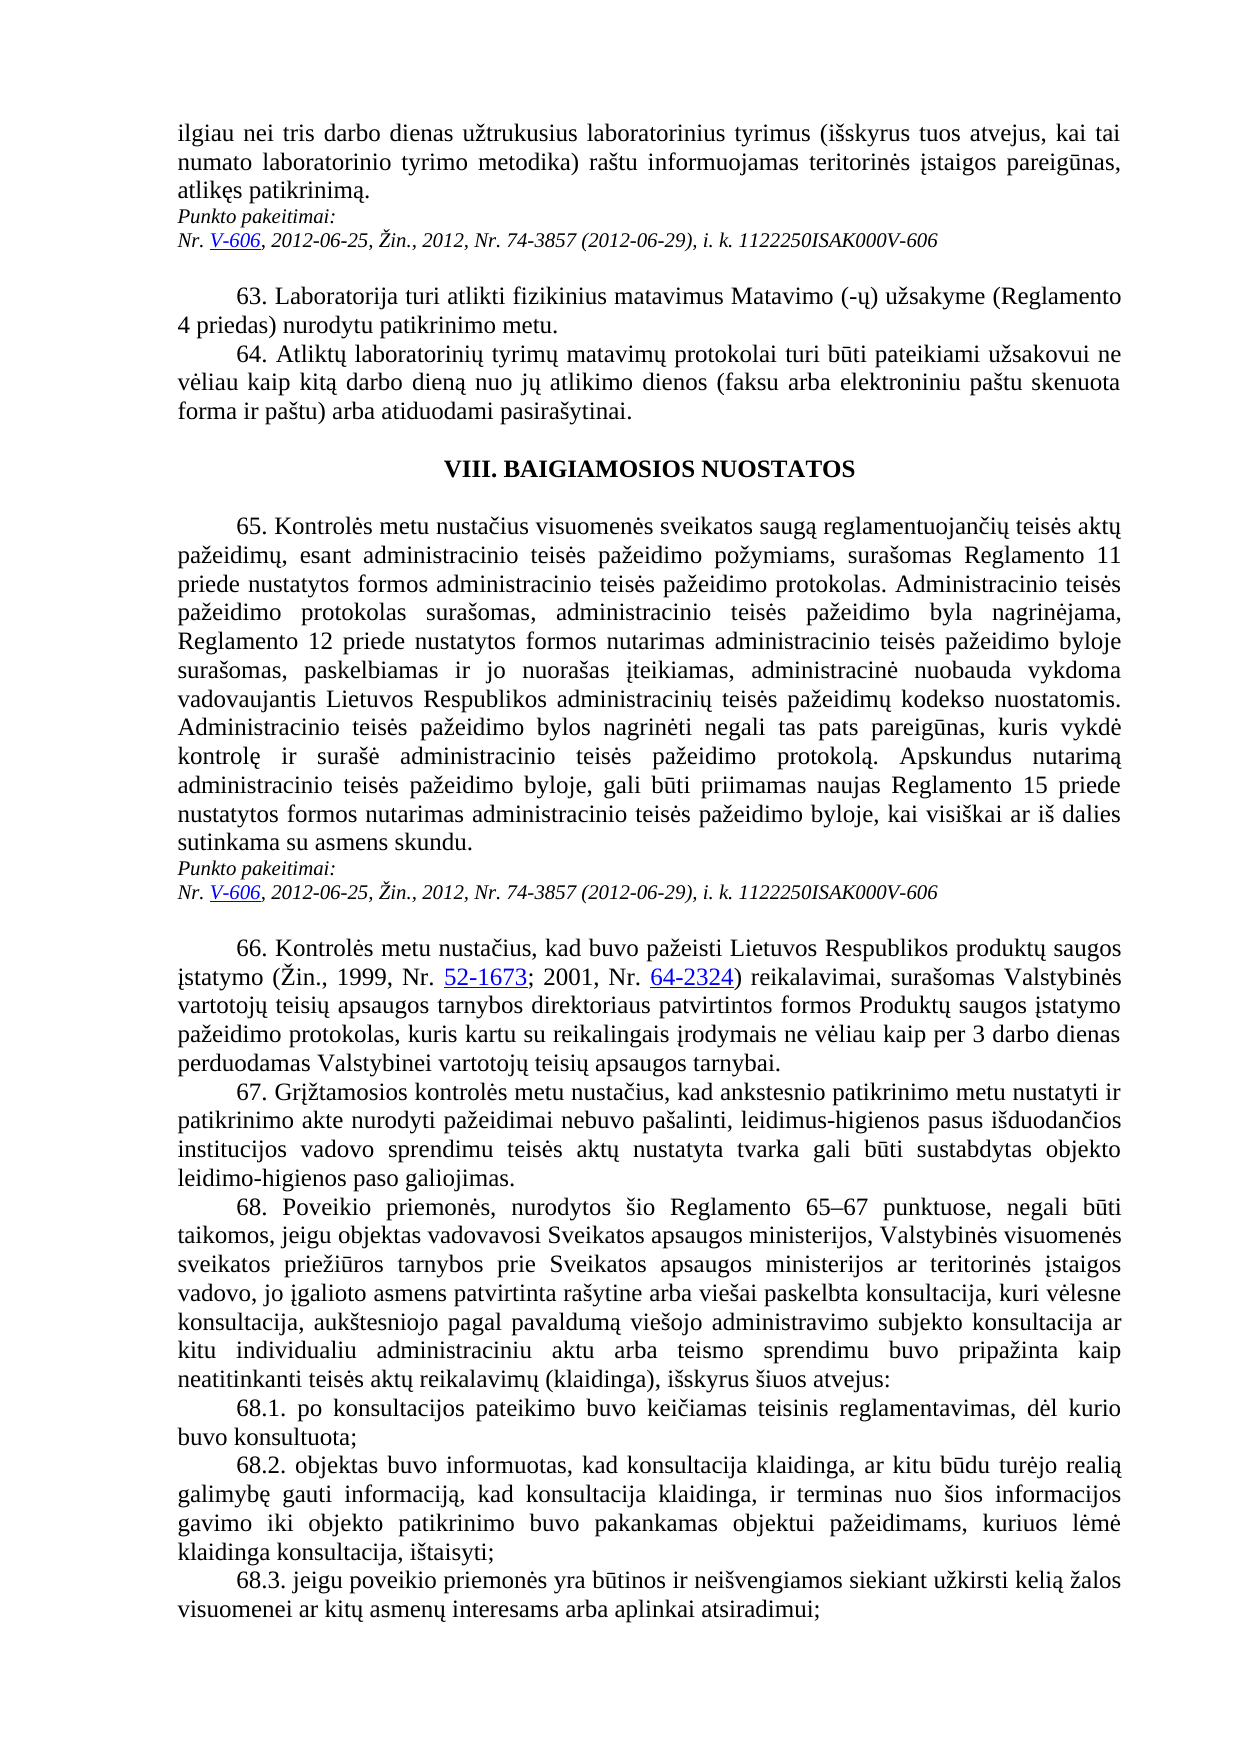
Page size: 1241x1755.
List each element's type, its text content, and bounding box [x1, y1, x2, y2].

text Nr. V-606, 2012-06-25, Žin., 2012, Nr. 74-3857 (2012-06-29), i. k. 1122250ISAK000V-606 [177, 880, 1122, 904]
text Nr. V-606, 2012-06-25, Žin., 2012, Nr. 74-3857 (2012-06-29), i. k. 1122250ISAK000V-606 [177, 228, 1122, 252]
text 68.3. jeigu poveikio priemonės yra būtinos ir neišvengiamos siekiant užkirsti kelią žalos visuomenei ar kitų asmenų interesams arba aplinkai atsiradimui; [177, 1566, 1122, 1623]
text 68. Poveikio priemonės, nurodytos šio Reglamento 65–67 punktuose, negali būti taikomos, jeigu objektas vadovavosi Sveikatos apsaugos ministerijos, Valstybinės visuomenės sveikatos priežiūros tarnybos prie Sveikatos apsaugos ministerijos ar teritorinės įstaigos vadovo, jo įgalioto asmens patvirtinta rašytine arba viešai paskelbta konsultacija, kuri vėlesne konsultacija, aukštesniojo pagal pavaldumą viešojo administravimo subjekto konsultacija ar kitu individualiu administraciniu aktu arba teismo sprendimu buvo pripažinta kaip neatitinkanti teisės aktų reikalavimų (klaidinga), išskyrus šiuos atvejus: [177, 1192, 1122, 1393]
text VIII. BAIGIAMOSIOS NUOSTATOS [177, 454, 1122, 482]
text 66. Kontrolės metu nustačius, kad buvo pažeisti Lietuvos Respublikos produktų saugos įstatymo (Žin., 1999, Nr. 52-1673; 2001, Nr. 64-2324) reikalavimai, surašomas Valstybinės vartotojų teisių apsaugos tarnybos direktoriaus patvirtintos formos Produktų saugos įstatymo pažeidimo protokolas, kuris kartu su reikalingais įrodymais ne vėliau kaip per 3 darbo dienas perduodamas Valstybinei vartotojų teisių apsaugos tarnybai. [177, 933, 1122, 1077]
text 63. Laboratorija turi atlikti fizikinius matavimus Matavimo (-ų) užsakyme (Reglamento 4 priedas) nurodytu patikrinimo metu. [177, 281, 1122, 339]
text 68.2. objektas buvo informuotas, kad konsultacija klaidinga, ar kitu būdu turėjo realią galimybę gauti informaciją, kad konsultacija klaidinga, ir terminas nuo šios informacijos gavimo iki objekto patikrinimo buvo pakankamas objektui pažeidimams, kuriuos lėmė klaidinga konsultacija, ištaisyti; [177, 1451, 1122, 1566]
text 68.1. po konsultacijos pateikimo buvo keičiamas teisinis reglamentavimas, dėl kurio buvo konsultuota; [177, 1393, 1122, 1451]
text ilgiau nei tris darbo dienas užtrukusius laboratorinius tyrimus (išskyrus tuos atvejus, kai tai numato laboratorinio tyrimo metodika) raštu informuojamas teritorinės įstaigos pareigūnas, atlikęs patikrinimą. [177, 118, 1122, 204]
text Punkto pakeitimai: [177, 204, 1122, 228]
text Punkto pakeitimai: [177, 856, 1122, 880]
text 67. Grįžtamosios kontrolės metu nustačius, kad ankstesnio patikrinimo metu nustatyti ir patikrinimo akte nurodyti pažeidimai nebuvo pašalinti, leidimus-higienos pasus išduodančios institucijos vadovo sprendimu teisės aktų nustatyta tvarka gali būti sustabdytas objekto leidimo-higienos paso galiojimas. [177, 1077, 1122, 1192]
text 64. Atliktų laboratorinių tyrimų matavimų protokolai turi būti pateikiami užsakovui ne vėliau kaip kitą darbo dieną nuo jų atlikimo dienos (faksu arba elektroniniu paštu skenuota forma ir paštu) arba atiduodami pasirašytinai. [177, 339, 1122, 425]
text 65. Kontrolės metu nustačius visuomenės sveikatos saugą reglamentuojančių teisės aktų pažeidimų, esant administracinio teisės pažeidimo požymiams, surašomas Reglamento 11 priede nustatytos formos administracinio teisės pažeidimo protokolas. Administracinio teisės pažeidimo protokolas surašomas, administracinio teisės pažeidimo byla nagrinėjama, Reglamento 12 priede nustatytos formos nutarimas administracinio teisės pažeidimo byloje surašomas, paskelbiamas ir jo nuorašas įteikiamas, administracinė nuobauda vykdoma vadovaujantis Lietuvos Respublikos administracinių teisės pažeidimų kodekso nuostatomis. Administracinio teisės pažeidimo bylos nagrinėti negali tas pats pareigūnas, kuris vykdė kontrolę ir surašė administracinio teisės pažeidimo protokolą. Apskundus nutarimą administracinio teisės pažeidimo byloje, gali būti priimamas naujas Reglamento 15 priede nustatytos formos nutarimas administracinio teisės pažeidimo byloje, kai visiškai ar iš dalies sutinkama su asmens skundu. [177, 511, 1122, 856]
